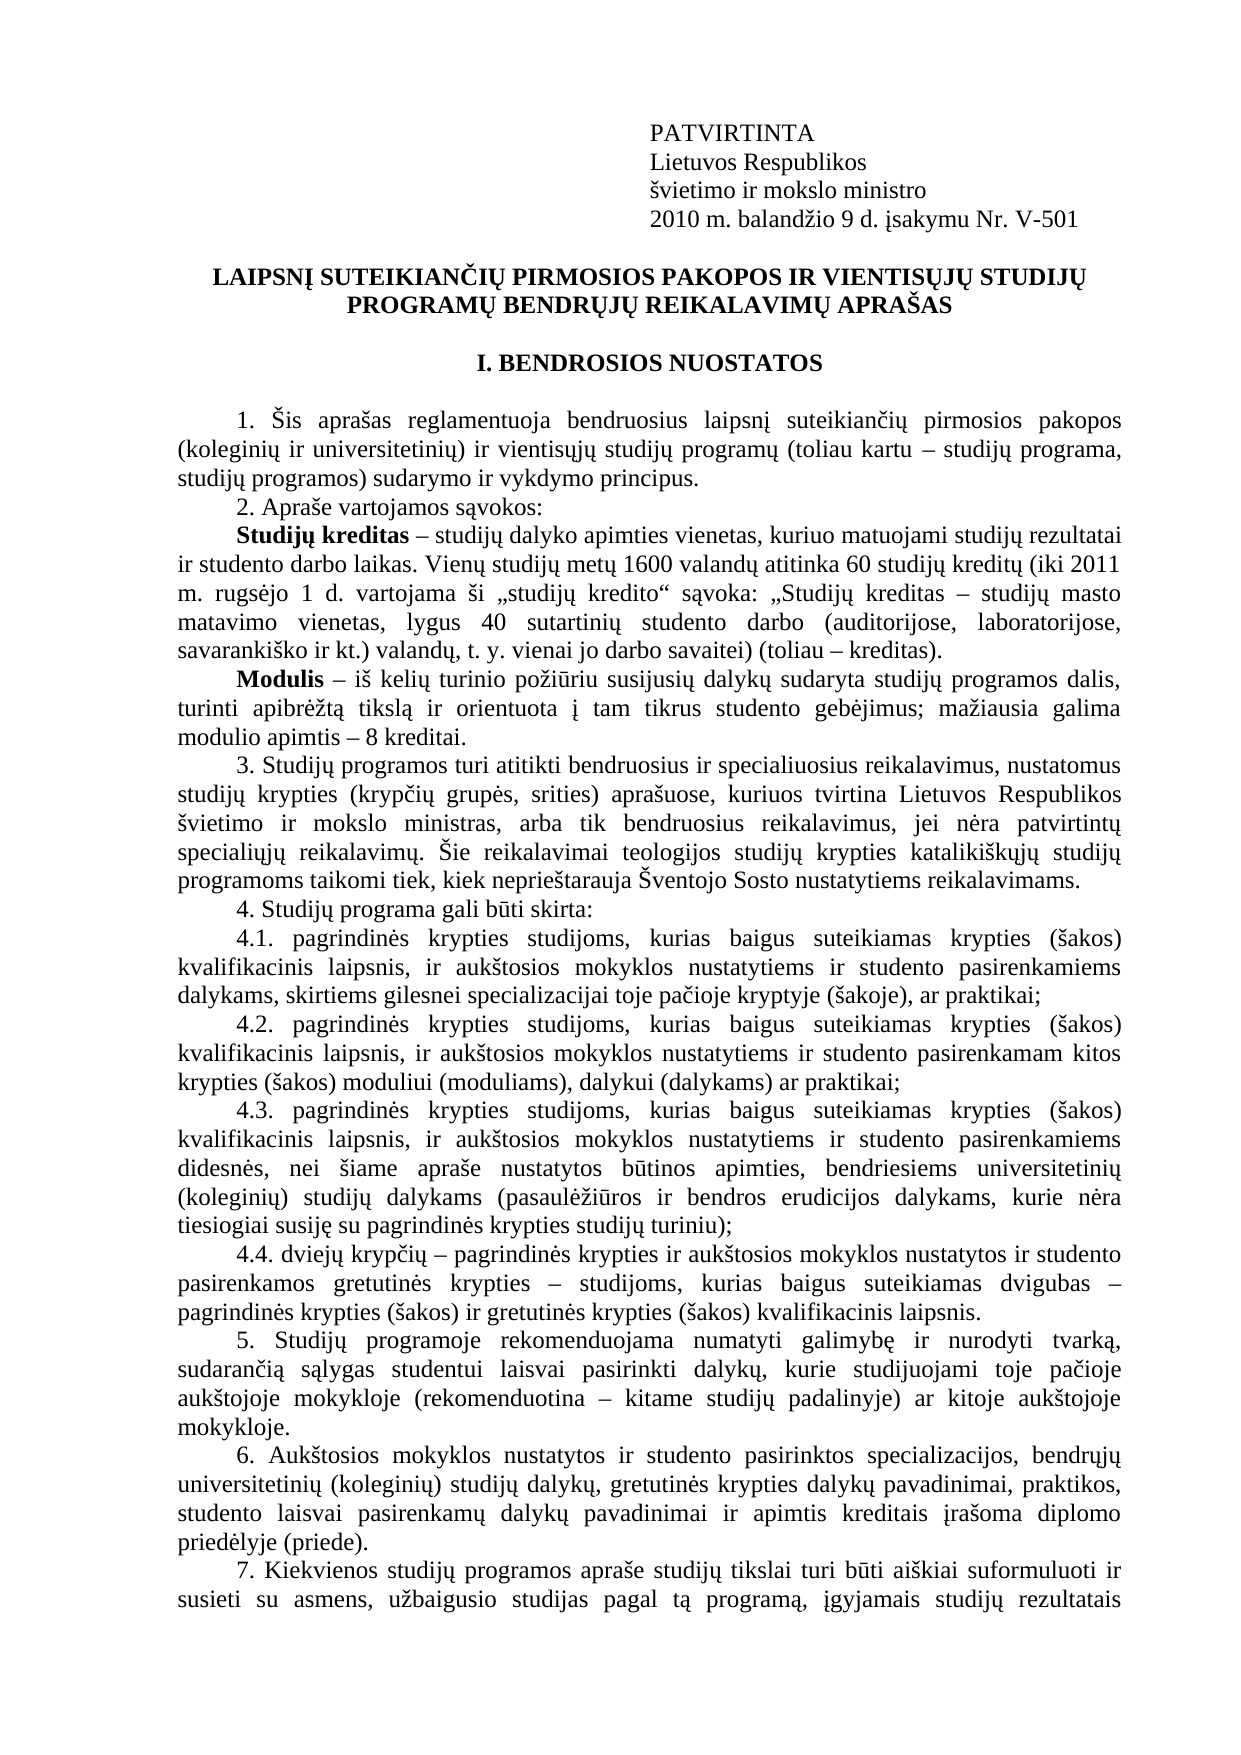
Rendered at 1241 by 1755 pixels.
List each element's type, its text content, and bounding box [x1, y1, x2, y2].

text 4.1. pagrindinės krypties studijoms, kurias baigus suteikiamas krypties (šakos) kvalifikacinis laipsnis, ir aukštosios mokyklos nustatytiems ir studento pasirenkamiems dalykams, skirtiems gilesnei specializacijai toje pačioje kryptyje (šakoje), ar praktikai; [177, 923, 1122, 1009]
text 7. Kiekvienos studijų programos apraše studijų tikslai turi būti aiškiai suformuluoti ir susieti su asmens, užbaigusio studijas pagal tą programą, įgyjamais studijų rezultatais [177, 1556, 1122, 1613]
text Modulis – iš kelių turinio požiūriu susijusių dalykų sudaryta studijų programos dalis, turinti apibrėžtą tikslą ir orientuota į tam tikrus studento gebėjimus; mažiausia galima modulio apimtis – 8 kreditai. [177, 664, 1122, 751]
text švietimo ir mokslo ministro [649, 176, 1122, 204]
text 4.3. pagrindinės krypties studijoms, kurias baigus suteikiamas krypties (šakos) kvalifikacinis laipsnis, ir aukštosios mokyklos nustatytiems ir studento pasirenkamiems didesnės, nei šiame apraše nustatytos būtinos apimties, bendriesiems universitetinių (koleginių) studijų dalykams (pasaulėžiūros ir bendros erudicijos dalykams, kurie nėra tiesiogiai susiję su pagrindinės krypties studijų turiniu); [177, 1096, 1122, 1239]
text 2. Apraše vartojamos sąvokos: [177, 492, 1122, 521]
text 1. Šis aprašas reglamentuoja bendruosius laipsnį suteikiančių pirmosios pakopos (koleginių ir universitetinių) ir vientisųjų studijų programų (toliau kartu – studijų programa, studijų programos) sudarymo ir vykdymo principus. [177, 406, 1122, 492]
text 4.2. pagrindinės krypties studijoms, kurias baigus suteikiamas krypties (šakos) kvalifikacinis laipsnis, ir aukštosios mokyklos nustatytiems ir studento pasirenkamam kitos krypties (šakos) moduliui (moduliams), dalykui (dalykams) ar praktikai; [177, 1009, 1122, 1096]
text 4.4. dviejų krypčių – pagrindinės krypties ir aukštosios mokyklos nustatytos ir studento pasirenkamos gretutinės krypties – studijoms, kurias baigus suteikiamas dvigubas – pagrindinės krypties (šakos) ir gretutinės krypties (šakos) kvalifikacinis laipsnis. [177, 1239, 1122, 1326]
text 2010 m. balandžio 9 d. įsakymu Nr. V-501 [649, 204, 1122, 233]
text 6. Aukštosios mokyklos nustatytos ir studento pasirinktos specializacijos, bendrųjų universitetinių (koleginių) studijų dalykų, gretutinės krypties dalykų pavadinimai, praktikos, studento laisvai pasirenkamų dalykų pavadinimai ir apimtis kreditais įrašoma diplomo priedėlyje (priede). [177, 1441, 1122, 1556]
text I. BENDROSIOS NUOSTATOS [177, 348, 1122, 377]
text Studijų kreditas – studijų dalyko apimties vienetas, kuriuo matuojami studijų rezultatai ir studento darbo laikas. Vienų studijų metų 1600 valandų atitinka 60 studijų kreditų (iki 2011 m. rugsėjo 1 d. vartojama ši „studijų kredito“ sąvoka: „Studijų kreditas – studijų masto matavimo vienetas, lygus 40 sutartinių studento darbo (auditorijose, laboratorijose, savarankiško ir kt.) valandų, t. y. vienai jo darbo savaitei) (toliau – kreditas). [177, 521, 1122, 664]
text LAIPSNĮ SUTEIKIANČIŲ PIRMOSIOS PAKOPOS IR VIENTISŲJŲ STUDIJŲ PROGRAMŲ BENDRŲJŲ REIKALAVIMŲ APRAŠAS [177, 262, 1122, 319]
text 3. Studijų programos turi atitikti bendruosius ir specialiuosius reikalavimus, nustatomus studijų krypties (krypčių grupės, srities) aprašuose, kuriuos tvirtina Lietuvos Respublikos švietimo ir mokslo ministras, arba tik bendruosius reikalavimus, jei nėra patvirtintų specialiųjų reikalavimų. Šie reikalavimai teologijos studijų krypties katalikiškųjų studijų programoms taikomi tiek, kiek neprieštarauja Šventojo Sosto nustatytiems reikalavimams. [177, 751, 1122, 894]
text 5. Studijų programoje rekomenduojama numatyti galimybę ir nurodyti tvarką, sudarančią sąlygas studentui laisvai pasirinkti dalykų, kurie studijuojami toje pačioje aukštojoje mokykloje (rekomenduotina – kitame studijų padalinyje) ar kitoje aukštojoje mokykloje. [177, 1326, 1122, 1441]
text 4. Studijų programa gali būti skirta: [177, 894, 1122, 923]
text PATVIRTINTA [649, 118, 1122, 147]
text Lietuvos Respublikos [649, 147, 1122, 176]
